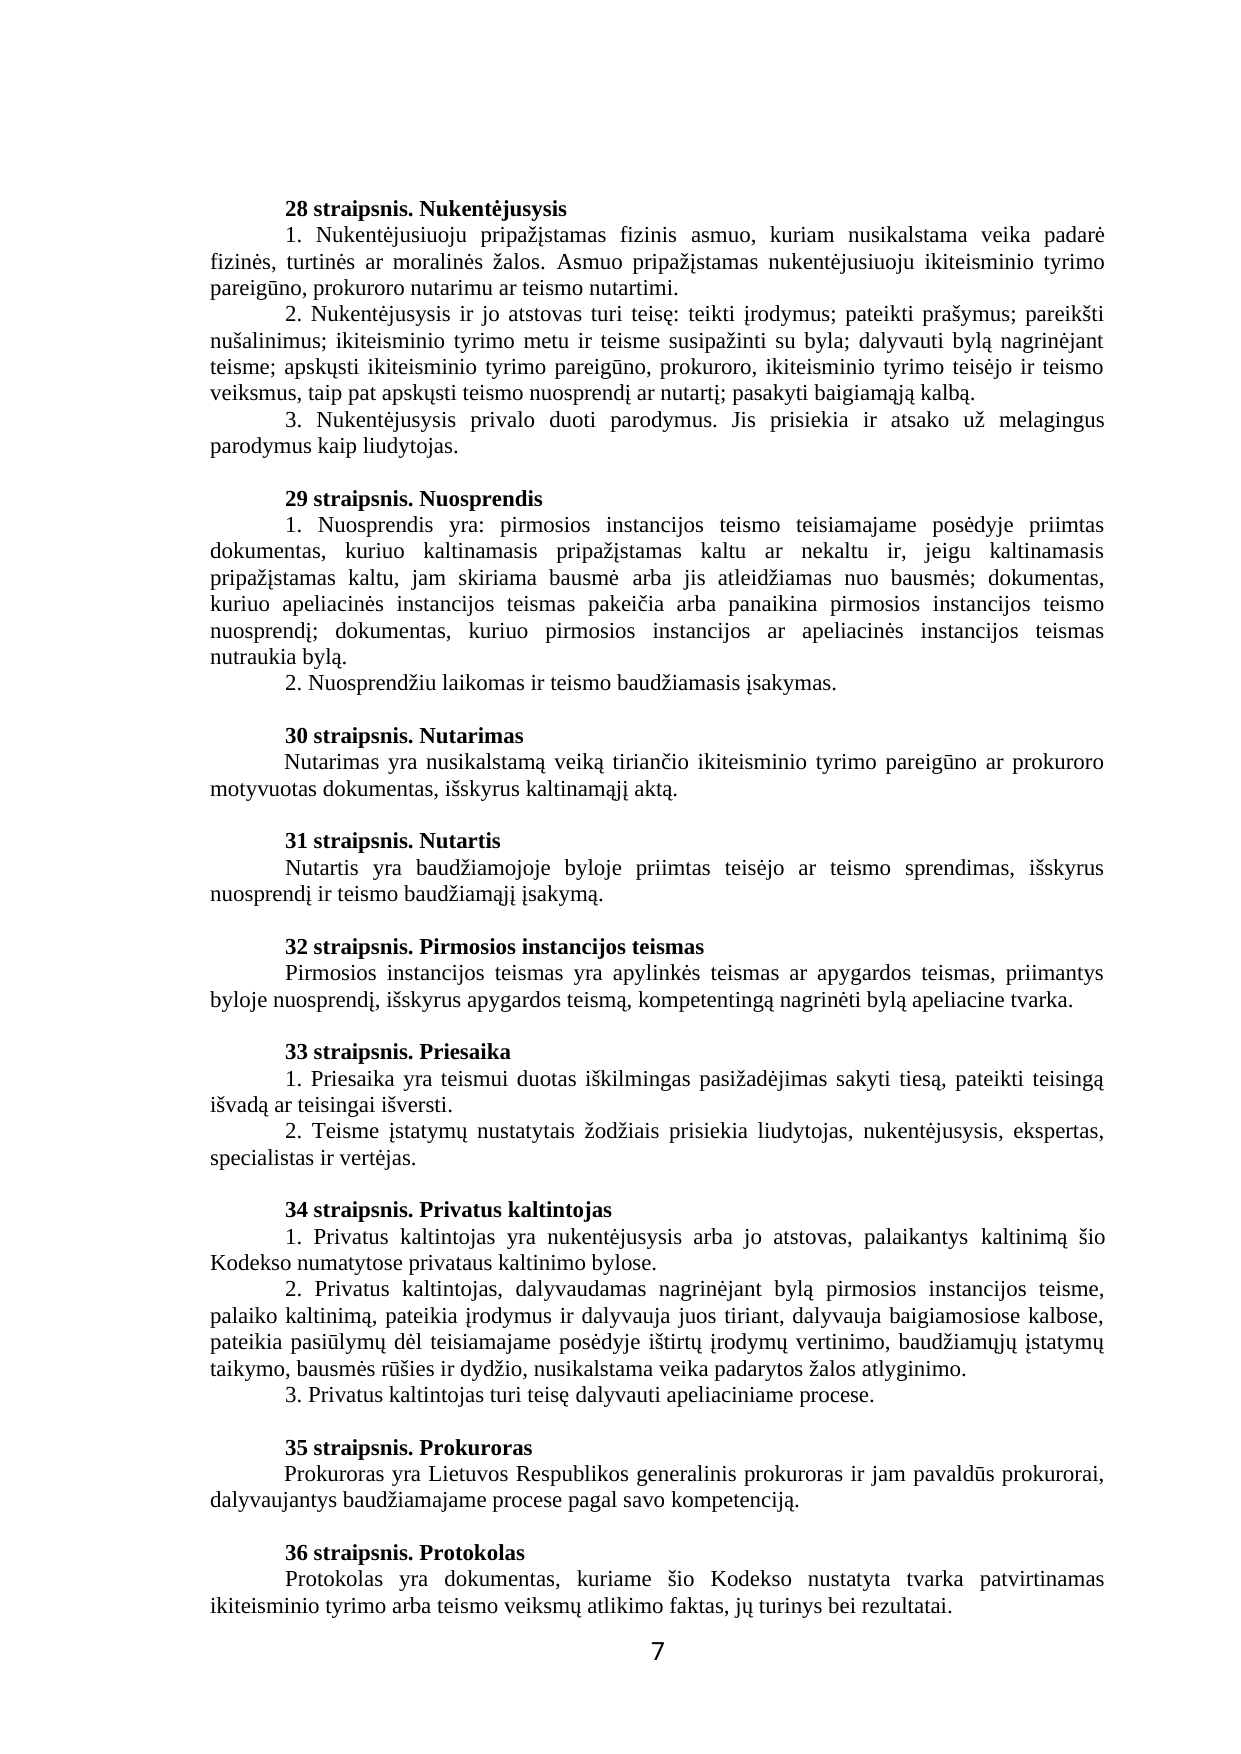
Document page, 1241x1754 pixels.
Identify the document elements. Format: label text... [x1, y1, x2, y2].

text 35 straipsnis. Prokuroras [210, 1434, 1106, 1460]
text 2. Privatus kaltintojas, dalyvaudamas nagrinėjant bylą pirmosios instancijos teisme, palaiko kaltinimą, pateikia įrodymus ir dalyvauja juos tiriant, dalyvauja baigiamosiose kalbose, pateikia pasiūlymų dėl teisiamajame posėdyje ištirtų įrodymų vertinimo, baudžiamųjų įstatymų taikymo, bausmės rūšies ir dydžio, nusikalstama veika padarytos žalos atlyginimo. [210, 1276, 1106, 1381]
text Protokolas yra dokumentas, kuriame šio Kodekso nustatyta tvarka patvirtinamas ikiteisminio tyrimo arba teismo veiksmų atlikimo faktas, jų turinys bei rezultatai. [210, 1565, 1106, 1618]
text 36 straipsnis. Protokolas [210, 1539, 1106, 1565]
text 3. Privatus kaltintojas turi teisę dalyvauti apeliaciniame procese. [210, 1381, 1106, 1407]
text 34 straipsnis. Privatus kaltintojas [210, 1196, 1106, 1223]
text 2. Teisme įstatymų nustatytais žodžiais prisiekia liudytojas, nukentėjusysis, ekspertas, specialistas ir vertėjas. [210, 1117, 1106, 1170]
text 2. Nuosprendžiu laikomas ir teismo baudžiamasis įsakymas. [210, 669, 1106, 696]
text 33 straipsnis. Priesaika [210, 1038, 1106, 1065]
text Prokuroras yra Lietuvos Respublikos generalinis prokuroras ir jam pavaldūs prokurorai, dalyvaujantys baudžiamajame procese pagal savo kompetenciją. [210, 1460, 1106, 1513]
text 1. Priesaika yra teismui duotas iškilmingas pasižadėjimas sakyti tiesą, pateikti teisingą išvadą ar teisingai išversti. [210, 1065, 1106, 1117]
text 30 straipsnis. Nutarimas [210, 722, 1106, 748]
text Nutarimas yra nusikalstamą veiką tiriančio ikiteisminio tyrimo pareigūno ar prokuroro motyvuotas dokumentas, išskyrus kaltinamąjį aktą. [210, 748, 1106, 801]
text 1. Nuosprendis yra: pirmosios instancijos teismo teisiamajame posėdyje priimtas dokumentas, kuriuo kaltinamasis pripažįstamas kaltu ar nekaltu ir, jeigu kaltinamasis pripažįstamas kaltu, jam skiriama bausmė arba jis atleidžiamas nuo bausmės; dokumentas, kuriuo apeliacinės instancijos teismas pakeičia arba panaikina pirmosios instancijos teismo nuosprendį; dokumentas, kuriuo pirmosios instancijos ar apeliacinės instancijos teismas nutraukia bylą. [210, 511, 1106, 669]
text Nutartis yra baudžiamojoje byloje priimtas teisėjo ar teismo sprendimas, išskyrus nuosprendį ir teismo baudžiamąjį įsakymą. [210, 854, 1106, 907]
text 28 straipsnis. Nukentėjusysis [210, 195, 1106, 221]
text Pirmosios instancijos teismas yra apylinkės teismas ar apygardos teismas, priimantys byloje nuosprendį, išskyrus apygardos teismą, kompetentingą nagrinėti bylą apeliacine tvarka. [210, 959, 1106, 1012]
text 3. Nukentėjusysis privalo duoti parodymus. Jis prisiekia ir atsako už melagingus parodymus kaip liudytojas. [210, 406, 1106, 458]
text 2. Nukentėjusysis ir jo atstovas turi teisę: teikti įrodymus; pateikti prašymus; pareikšti nušalinimus; ikiteisminio tyrimo metu ir teisme susipažinti su byla; dalyvauti bylą nagrinėjant teisme; apskųsti ikiteisminio tyrimo pareigūno, prokuroro, ikiteisminio tyrimo teisėjo ir teismo veiksmus, taip pat apskųsti teismo nuosprendį ar nutartį; pasakyti baigiamąją kalbą. [210, 300, 1106, 406]
text 32 straipsnis. Pirmosios instancijos teismas [210, 933, 1106, 959]
text 31 straipsnis. Nutartis [210, 827, 1106, 854]
text 1. Privatus kaltintojas yra nukentėjusysis arba jo atstovas, palaikantys kaltinimą šio Kodekso numatytose privataus kaltinimo bylose. [210, 1223, 1106, 1276]
text 1. Nukentėjusiuoju pripažįstamas fizinis asmuo, kuriam nusikalstama veika padarė fizinės, turtinės ar moralinės žalos. Asmuo pripažįstamas nukentėjusiuoju ikiteisminio tyrimo pareigūno, prokuroro nutarimu ar teismo nutartimi. [210, 221, 1106, 300]
text 29 straipsnis. Nuosprendis [210, 485, 1106, 511]
